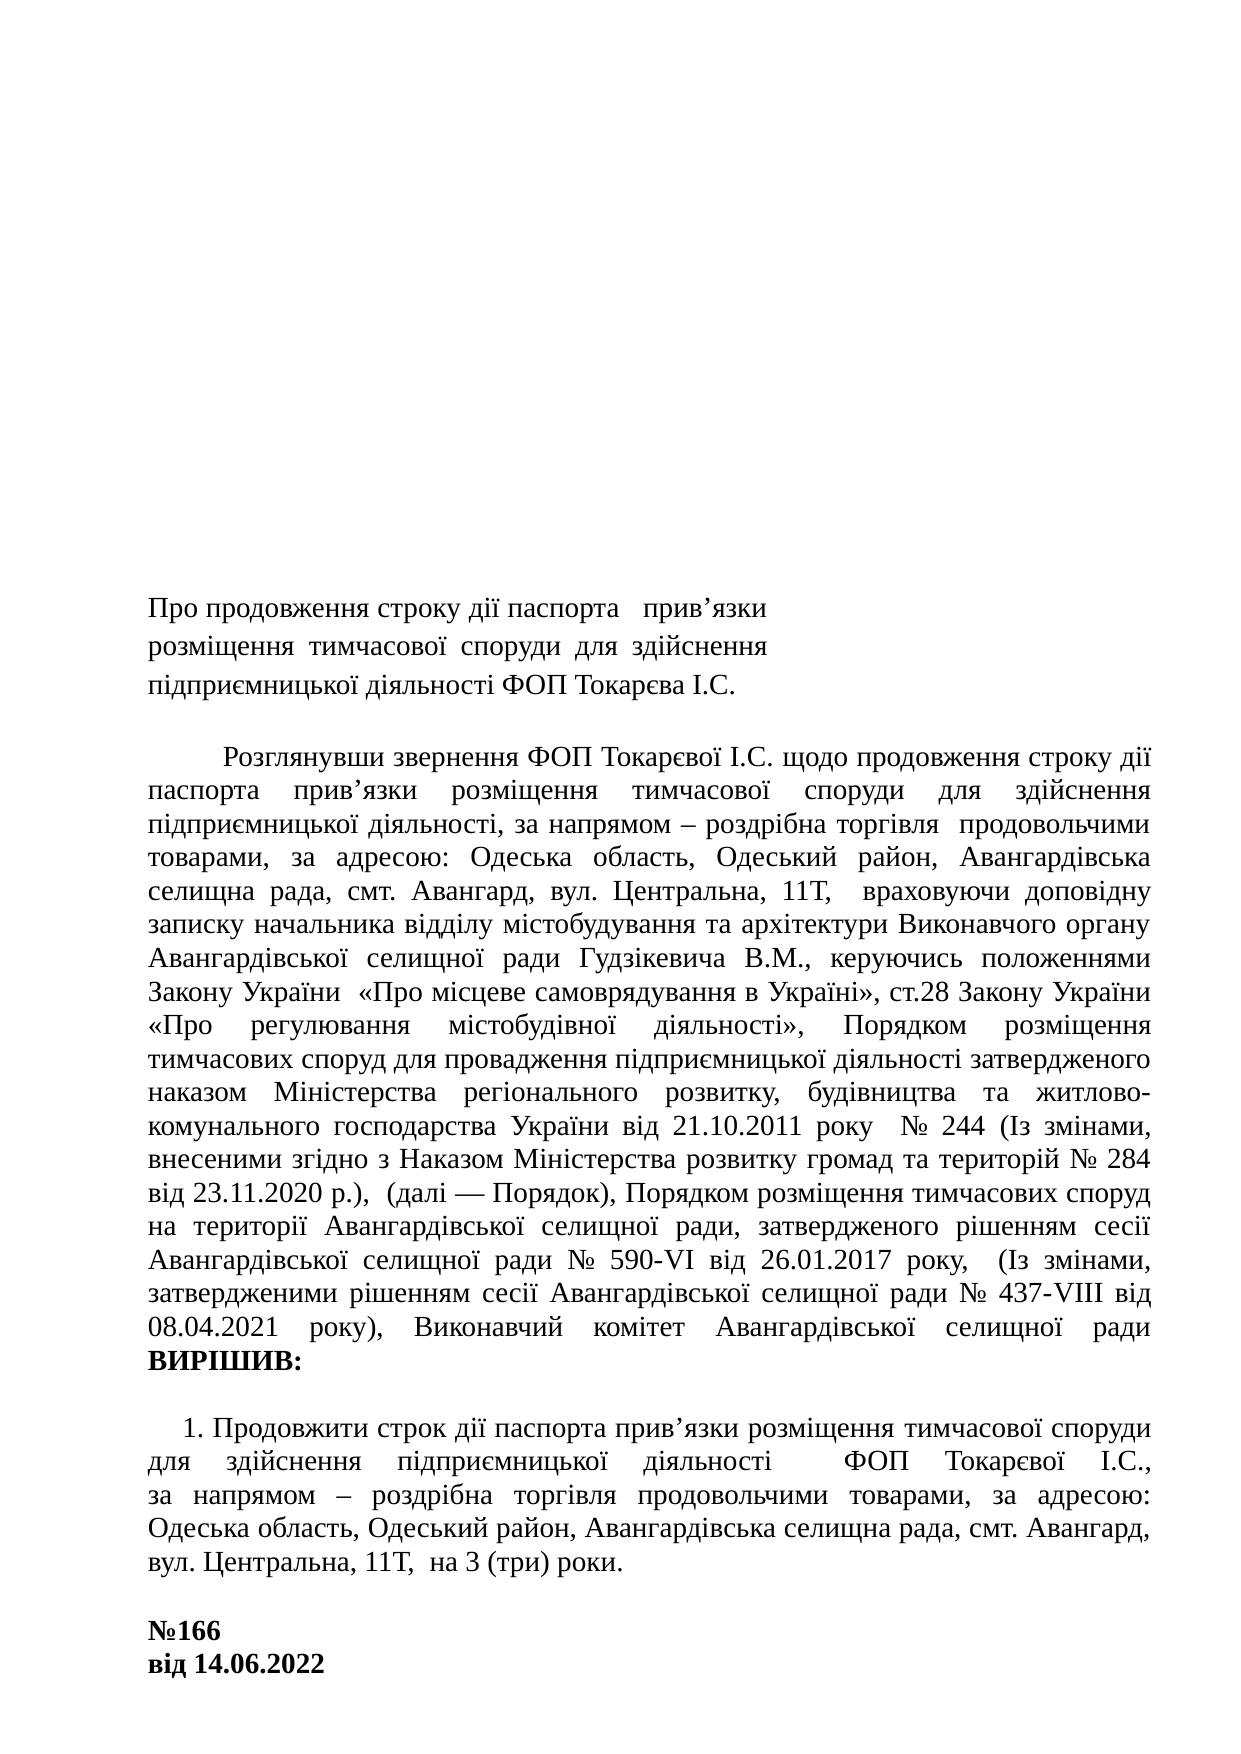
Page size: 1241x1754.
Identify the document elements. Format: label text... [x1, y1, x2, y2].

text Про продовження строку дії паспорта прив’язки розміщення тимчасової споруди для здійснення підприємницької діяльності ФОП Токарєва І.С. [148, 590, 768, 700]
text 1. Продовжити строк дії паспорта прив’язки розміщення тимчасової споруди для здійснення підприємницької діяльності ФОП Токарєвої І.С., за напрямом – роздрібна торгівля продовольчими товарами, за адресою: Одеська область, Одеський район, Авангардівська селищна рада, смт. Авангард, вул. Центральна, 11Т, на 3 (три) роки. [148, 1410, 1152, 1577]
text від 14.06.2022 [148, 1647, 1152, 1680]
text Розглянувши звернення ФОП Токарєвої І.С. щодо продовження строку дії паспорта прив’язки розміщення тимчасової споруди для здійснення підприємницької діяльності, за напрямом – роздрібна торгівля продовольчими товарами, за адресою: Одеська область, Одеський район, Авангардівська селищна рада, смт. Авангард, вул. Центральна, 11Т, враховуючи доповідну записку начальника відділу містобудування та архітектури Виконавчого органу Авангардівської селищної ради Гудзікевича В.М., керуючись положеннями Закону України «Про місцеве самоврядування в Україні», ст.28 Закону України «Про регулювання містобудівної діяльності», Порядком розміщення тимчасових споруд для провадження підприємницької діяльності затвердженого наказом Міністерства регіонального розвитку, будівництва та житлово-комунального господарства України від 21.10.2011 року № 244 (Із змінами, внесеними згідно з Наказом Міністерства розвитку громад та територій № 284 від 23.11.2020 р.), (далі — Порядок), Порядком розміщення тимчасових споруд на території Авангардівської селищної ради, затвердженого рішенням сесії Авангардівської селищної ради № 590-VI від 26.01.2017 року, (Із змінами, затвердженими рішенням сесії Авангардівської селищної ради № 437-VІІI від 08.04.2021 року), Виконавчий комітет Авангардівської селищної ради ВИРІШИВ: [148, 739, 1152, 1376]
text №166 [148, 1613, 1152, 1647]
